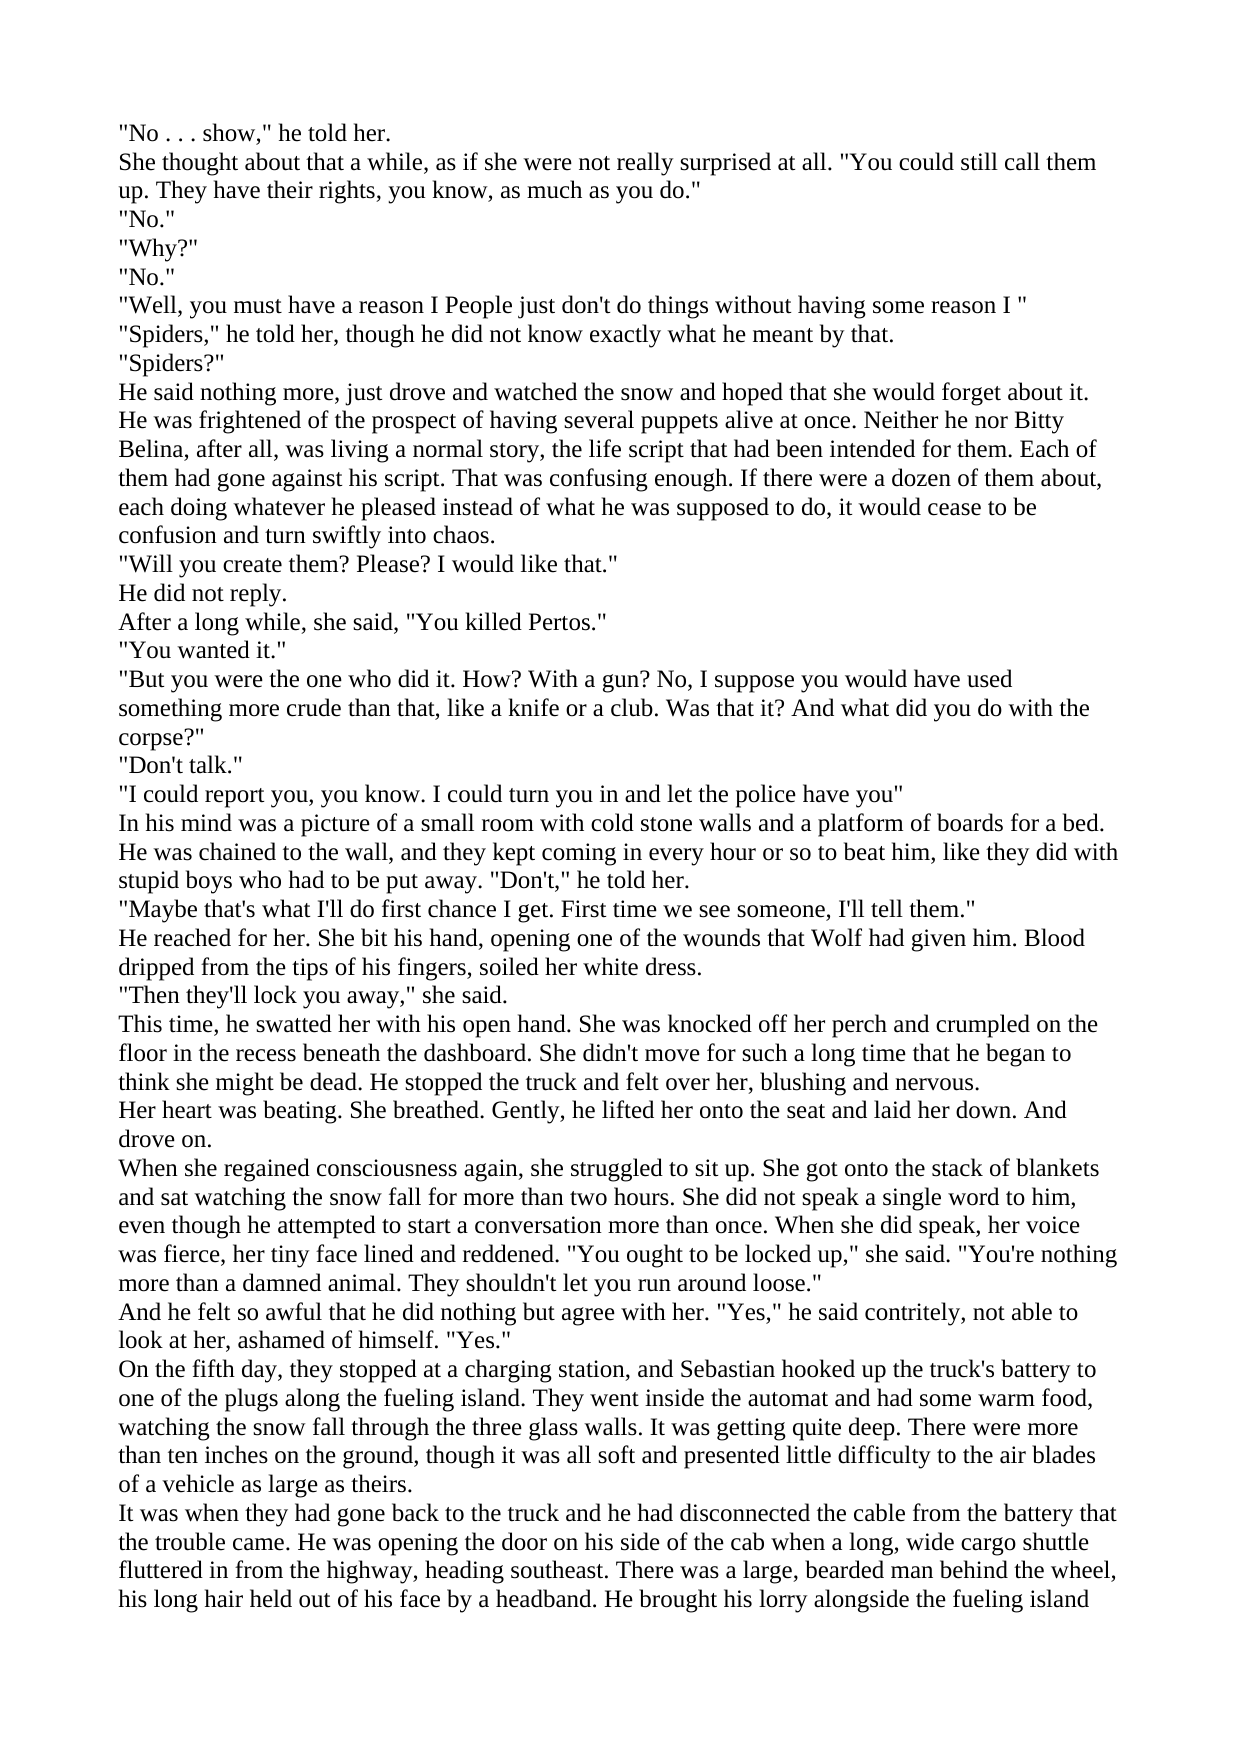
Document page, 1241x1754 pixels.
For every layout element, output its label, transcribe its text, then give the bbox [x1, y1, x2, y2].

text "No." [118, 262, 1122, 291]
text He reached for her. She bit his hand, opening one of the wounds that Wolf had given him. Blood dripped from the tips of his fingers, soiled her white dress. [118, 923, 1122, 981]
text "I could report you, you know. I could turn you in and let the police have you" [118, 779, 1122, 808]
text He did not reply. [118, 578, 1122, 607]
text When she regained consciousness again, she struggled to sit up. She got onto the stack of blankets and sat watching the snow fall for more than two hours. She did not speak a single word to him, even though he attempted to start a conversation more than once. When she did speak, her voice was fierce, her tiny face lined and reddened. "You ought to be locked up," she said. "You're nothing more than a damned animal. They shouldn't let you run around loose." [118, 1153, 1122, 1297]
text It was when they had gone back to the truck and he had disconnected the cable from the battery that the trouble came. He was opening the door on his side of the cab when a long, wide cargo shuttle fluttered in from the highway, heading southeast. There was a large, bearded man behind the wheel, his long hair held out of his face by a headband. He brought his lorry alongside the fueling island [118, 1498, 1122, 1613]
text "Will you create them? Please? I would like that." [118, 549, 1122, 578]
text In his mind was a picture of a small room with cold stone walls and a platform of boards for a bed. He was chained to the wall, and they kept coming in every hour or so to beat him, like they did with stupid boys who had to be put away. "Don't," he told her. [118, 808, 1122, 894]
text She thought about that a while, as if she were not really surprised at all. "You could still call them up. They have their rights, you know, as much as you do." [118, 147, 1122, 204]
text Her heart was beating. She breathed. Gently, he lifted her onto the seat and laid her down. And drove on. [118, 1096, 1122, 1153]
text This time, he swatted her with his open hand. She was knocked off her perch and crumpled on the floor in the recess beneath the dashboard. She didn't move for such a long time that he began to think she might be dead. He stopped the truck and felt over her, blushing and nervous. [118, 1009, 1122, 1096]
text "Maybe that's what I'll do first chance I get. First time we see someone, I'll tell them." [118, 894, 1122, 923]
text He said nothing more, just drove and watched the snow and hoped that she would forget about it. He was frightened of the prospect of having several puppets alive at once. Neither he nor Bitty Belina, after all, was living a normal story, the life script that had been intended for them. Each of them had gone against his script. That was confusing enough. If there were a dozen of them about, each doing whatever he pleased instead of what he was supposed to do, it would cease to be confusion and turn swiftly into chaos. [118, 377, 1122, 549]
text "No." [118, 204, 1122, 233]
text On the fifth day, they stopped at a charging station, and Sebastian hooked up the truck's battery to one of the plugs along the fueling island. They went inside the automat and had some warm food, watching the snow fall through the three glass walls. It was getting quite deep. There were more than ten inches on the ground, though it was all soft and presented little difficulty to the air blades of a vehicle as large as theirs. [118, 1354, 1122, 1498]
text "Spiders?" [118, 348, 1122, 377]
text "Then they'll lock you away," she said. [118, 981, 1122, 1009]
text And he felt so awful that he did nothing but agree with her. "Yes," he said contritely, not able to look at her, ashamed of himself. "Yes." [118, 1297, 1122, 1354]
text "Don't talk." [118, 751, 1122, 779]
text "Why?" [118, 233, 1122, 262]
text "Spiders," he told her, though he did not know exactly what he meant by that. [118, 319, 1122, 348]
text "Well, you must have a reason I People just don't do things without having some reason I " [118, 291, 1122, 319]
text "No . . . show," he told her. [118, 118, 1122, 147]
text "You wanted it." [118, 636, 1122, 664]
text "But you were the one who did it. How? With a gun? No, I suppose you would have used something more crude than that, like a knife or a club. Was that it? And what did you do with the corpse?" [118, 664, 1122, 751]
text After a long while, she said, "You killed Pertos." [118, 607, 1122, 636]
